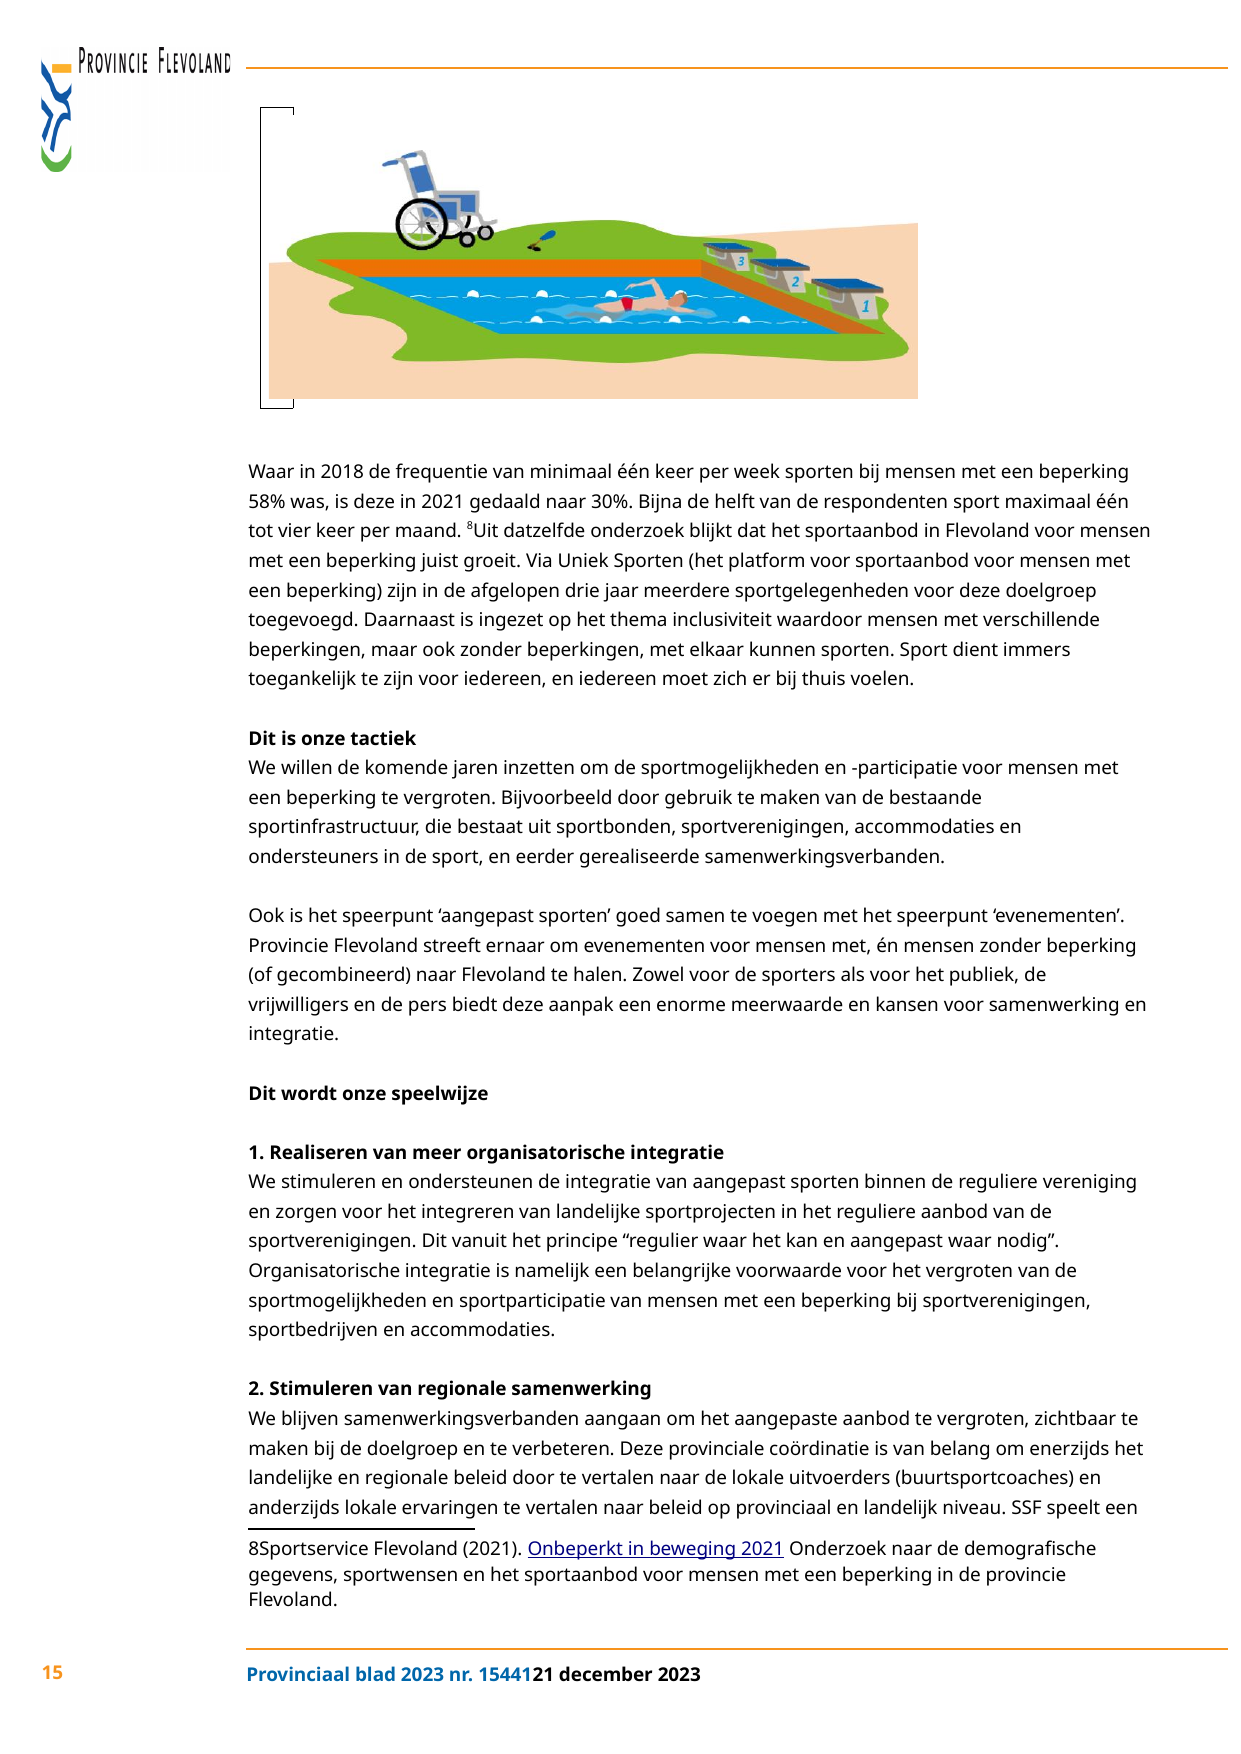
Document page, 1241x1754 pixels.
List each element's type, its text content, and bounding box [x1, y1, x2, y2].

text 1. Realiseren van meer organisatorische integratie [248, 1139, 1152, 1164]
text Dit wordt onze speelwijze [248, 1080, 1152, 1105]
text We willen de komende jaren inzetten om de sportmogelijkheden en -participatie voor mensen met een beperking te vergroten. Bijvoorbeeld door gebruik te maken van de bestaande sportinfrastructuur, die bestaat uit sportbonden, sportverenigingen, accommodaties en ondersteuners in de sport, en eerder gerealiseerde samenwerkingsverbanden. [248, 754, 1152, 869]
text Waar in 2018 de frequentie van minimaal één keer per week sporten bij mensen met een beperking 58% was, is deze in 2021 gedaald naar 30%. Bijna de helft van de respondenten sport maximaal één tot vier keer per maand. Uit datzelfde onderzoek blijkt dat het sportaanbod in Flevoland voor mensen met een beperking juist groeit. Via Uniek Sporten (het platform voor sportaanbod voor mensen met een beperking) zijn in de afgelopen drie jaar meerdere sportgelegenheden voor deze doelgroep toegevoegd. Daarnaast is ingezet op het thema inclusiviteit waardoor mensen met verschillende beperkingen, maar ook zonder beperkingen, met elkaar kunnen sporten. Sport dient immers toegankelijk te zijn voor iedereen, en iedereen moet zich er bij thuis voelen. [248, 458, 1152, 691]
text Dit is onze tactiek [248, 725, 1152, 750]
text Organisatorische integratie is namelijk een belangrijke voorwaarde voor het vergroten van de sportmogelijkheden en sportparticipatie van mensen met een beperking bij sportverenigingen, sportbedrijven en accommodaties. [248, 1257, 1152, 1342]
picture [41, 47, 231, 172]
picture [268, 115, 918, 399]
text We blijven samenwerkingsverbanden aangaan om het aangepaste aanbod te vergroten, zichtbaar te maken bij de doelgroep en te verbeteren. Deze provinciale coördinatie is van belang om enerzijds het landelijke en regionale beleid door te vertalen naar de lokale uitvoerders (buurtsportcoaches) en anderzijds lokale ervaringen te vertalen naar beleid op provinciaal en landelijk niveau. SSF speelt een [248, 1405, 1152, 1519]
text Sportservice Flevoland (2021). Onbeperkt in beweging 2021 Onderzoek naar de demografische gegevens, sportwensen en het sportaanbod voor mensen met een beperking in de provincie Flevoland. [248, 1535, 1152, 1612]
text 2. Stimuleren van regionale samenwerking [248, 1376, 1152, 1401]
text Ook is het speerpunt ‘aangepast sporten’ goed samen te voegen met het speerpunt ‘evenementen’. Provincie Flevoland streeft ernaar om evenementen voor mensen met, én mensen zonder beperking (of gecombineerd) naar Flevoland te halen. Zowel voor de sporters als voor het publiek, de vrijwilligers en de pers biedt deze aanpak een enorme meerwaarde en kansen voor samenwerking en integratie. [248, 902, 1152, 1046]
text We stimuleren en ondersteunen de integratie van aangepast sporten binnen de reguliere vereniging en zorgen voor het integreren van landelijke sportprojecten in het reguliere aanbod van de sportverenigingen. Dit vanuit het principe “regulier waar het kan en aangepast waar nodig”. [248, 1168, 1152, 1253]
